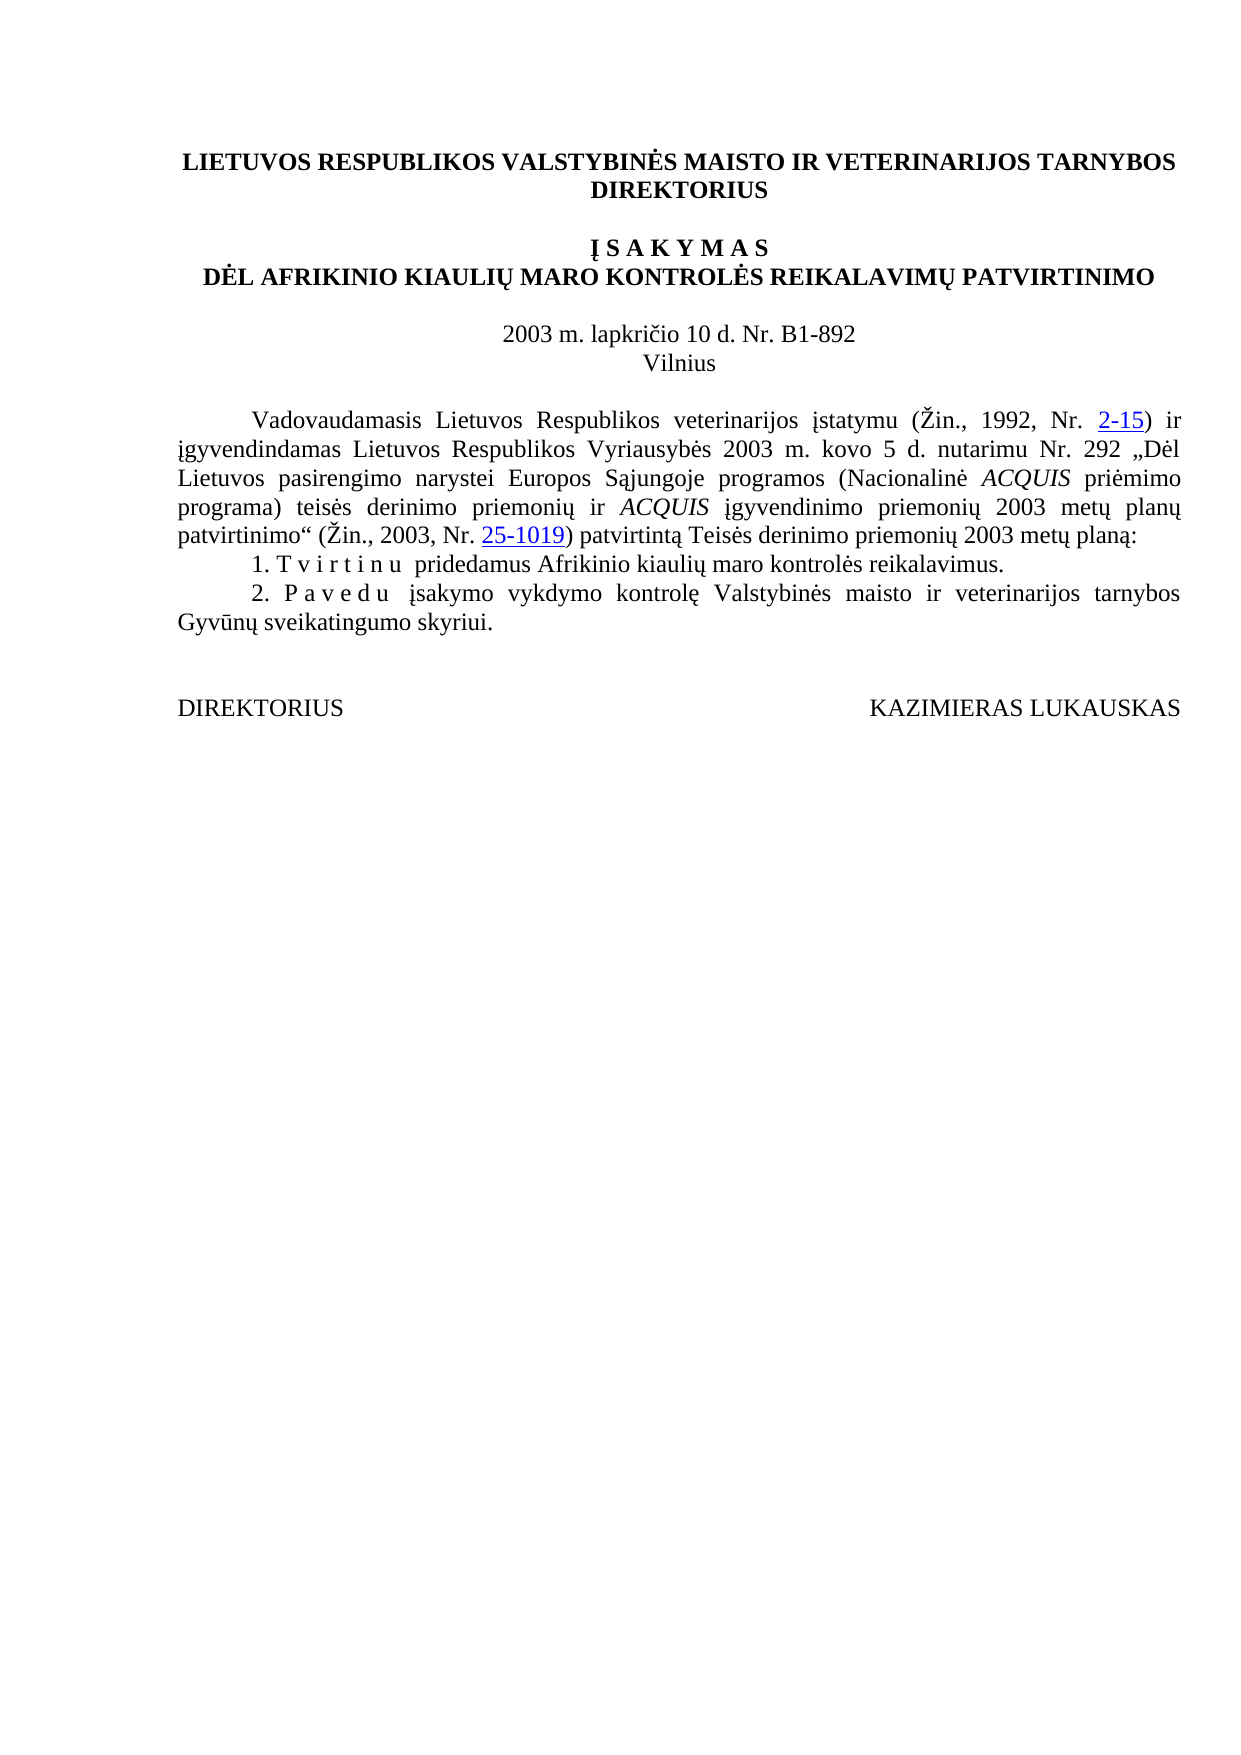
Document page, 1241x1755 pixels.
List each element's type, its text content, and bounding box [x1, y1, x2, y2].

text 2. Pavedu įsakymo vykdymo kontrolę Valstybinės maisto ir veterinarijos tarnybos Gyvūnų sveikatingumo skyriui. [177, 578, 1181, 636]
text Į S A K Y M A S [177, 233, 1181, 262]
text LIETUVOS RESPUBLIKOS VALSTYBINĖS MAISTO IR VETERINARIJOS TARNYBOS DIREKTORIUS [177, 147, 1181, 204]
text DĖL AFRIKINIO KIAULIŲ MARO KONTROLĖS REIKALAVIMŲ PATVIRTINIMO [177, 262, 1181, 291]
text 1. Tvirtinu pridedamus Afrikinio kiaulių maro kontrolės reikalavimus. [177, 549, 1181, 578]
text 2003 m. lapkričio 10 d. Nr. B1-892 [177, 319, 1181, 348]
text Vilnius [177, 348, 1181, 377]
text DIREKTORIUS KAZIMIERAS LUKAUSKAS [177, 693, 1181, 722]
text Vadovaudamasis Lietuvos Respublikos veterinarijos įstatymu (Žin., 1992, Nr. 2-15) ir įgyvendindamas Lietuvos Respublikos Vyriausybės 2003 m. kovo 5 d. nutarimu Nr. 292 „Dėl Lietuvos pasirengimo narystei Europos Sąjungoje programos (Nacionalinė ACQUIS priėmimo programa) teisės derinimo priemonių ir ACQUIS įgyvendinimo priemonių 2003 metų planų patvirtinimo“ (Žin., 2003, Nr. 25-1019) patvirtintą Teisės derinimo priemonių 2003 metų planą: [177, 406, 1181, 549]
